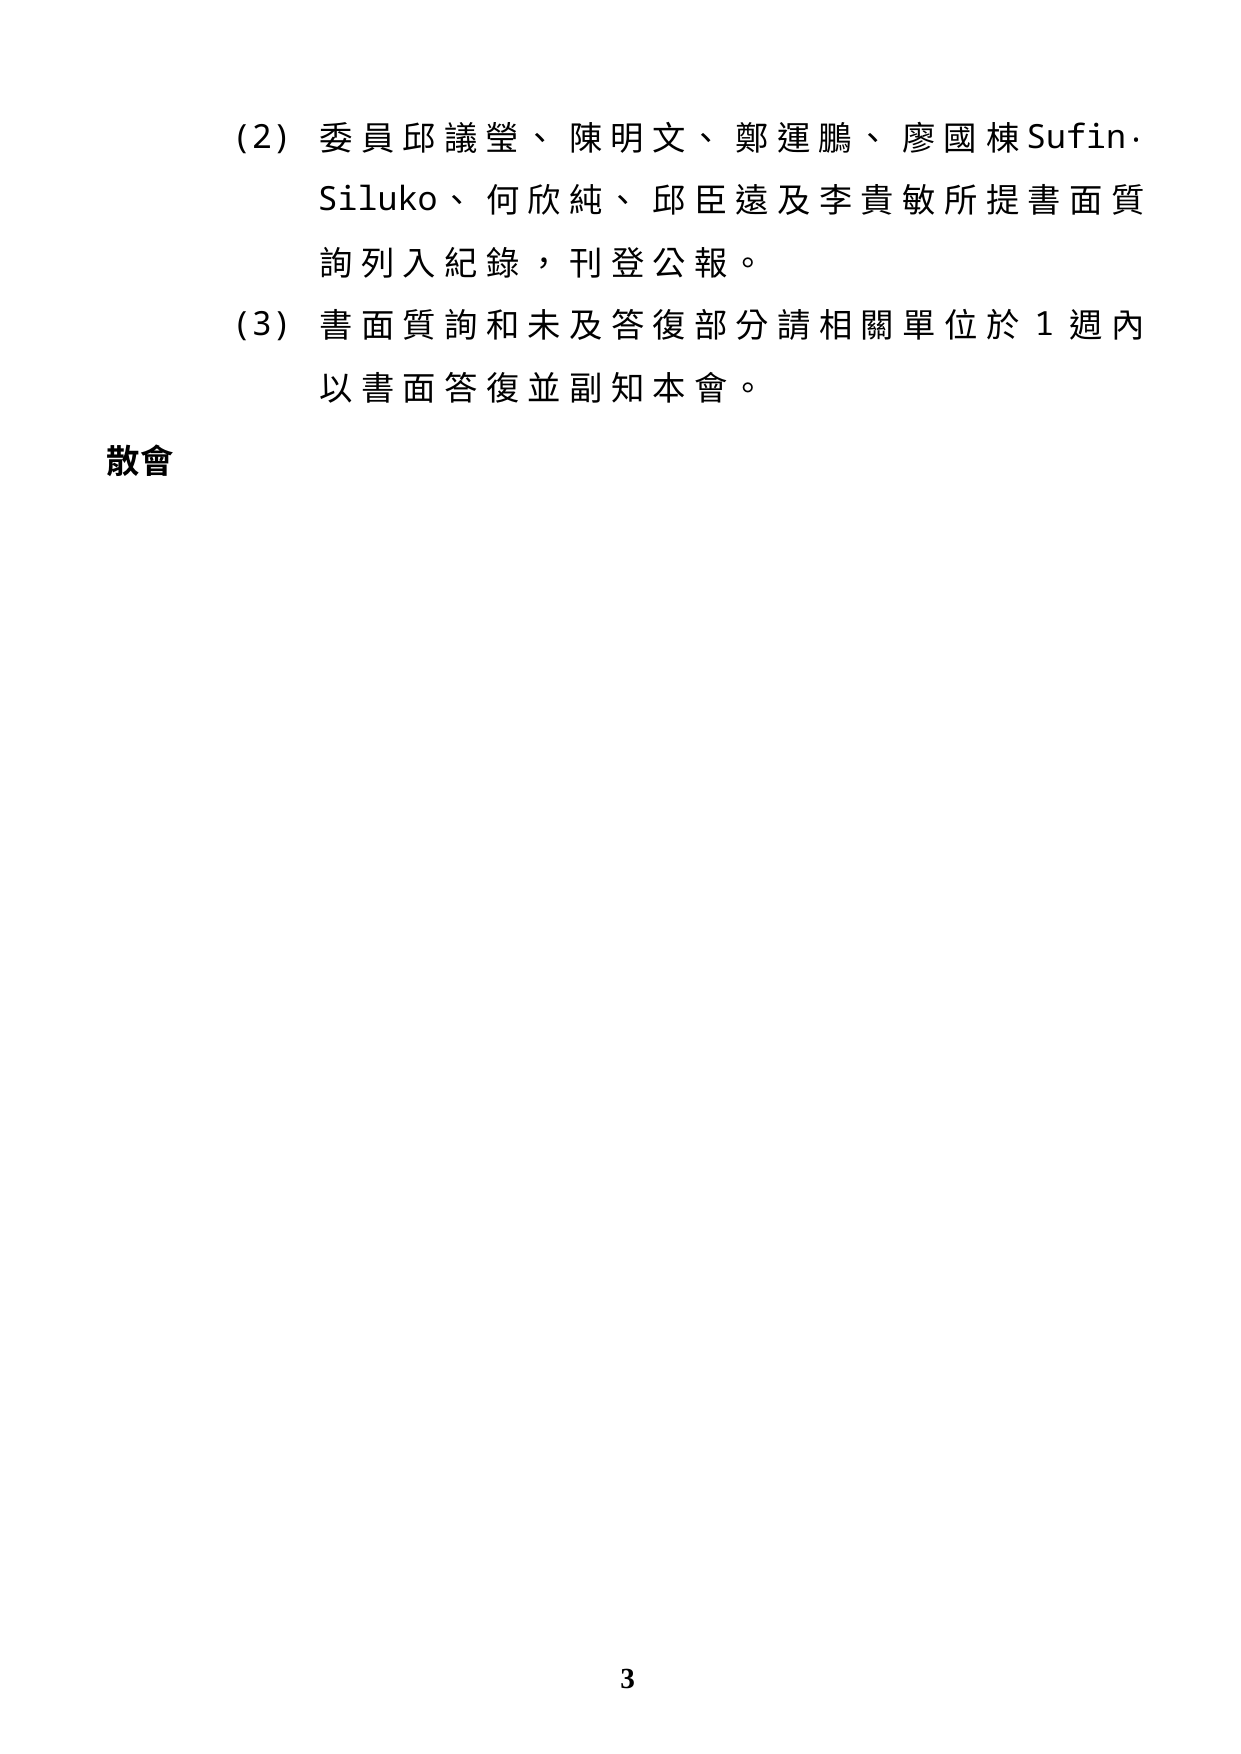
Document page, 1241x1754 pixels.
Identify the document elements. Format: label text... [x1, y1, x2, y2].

text 散會 [107, 432, 1139, 484]
list 委員邱議瑩、陳明文、鄭運鵬、廖國棟Sufin‧Siluko、何欣純、邱臣遠及李貴敏所提書面質詢列入紀錄，刊登公報。 [142, 94, 1148, 281]
list 書面質詢和未及答復部分請相關單位於1週內以書面答復並副知本會。 [142, 281, 1148, 406]
